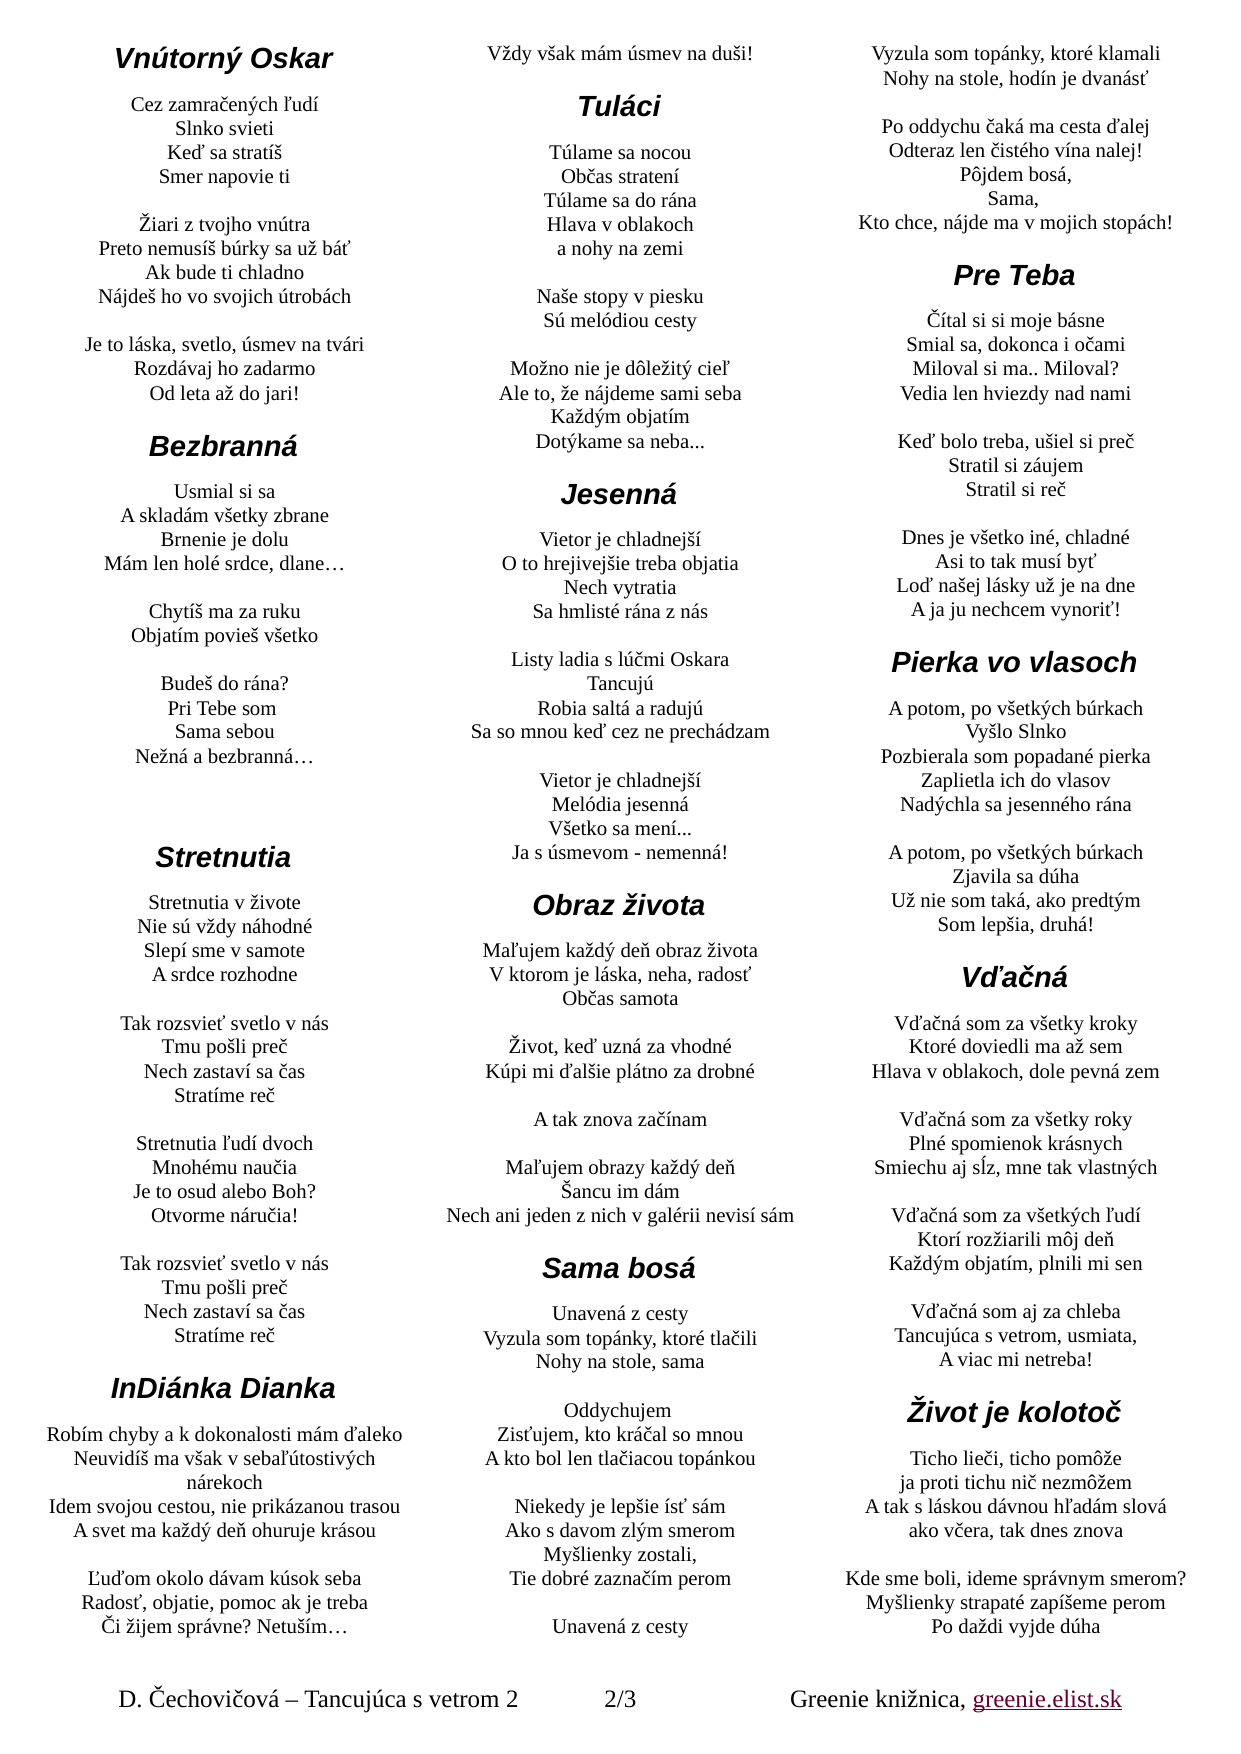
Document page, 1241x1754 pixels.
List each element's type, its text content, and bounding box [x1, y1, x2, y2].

text Stratil si záujem [833, 453, 1199, 477]
text A ja ju nechcem vynoriť! [833, 597, 1199, 621]
text Ktorí rozžiarili môj deň [833, 1227, 1199, 1251]
text Radosť, objatie, pomoc ak je treba [41, 1590, 408, 1614]
subtitle Život je kolotoč [833, 1395, 1199, 1429]
text Zaplietla ich do vlasov [833, 768, 1199, 792]
text Chytíš ma za ruku Objatím povieš všetko [41, 599, 408, 647]
text Dnes je všetko iné, chladné [833, 525, 1199, 549]
text Smiechu aj sĺz, mne tak vlastných [833, 1155, 1199, 1179]
text Vždy však mám úsmev na duši! [437, 41, 803, 65]
text Vyzula som topánky, ktoré tlačili [437, 1325, 803, 1349]
subtitle Jesenná [437, 477, 803, 510]
subtitle Pre Teba [833, 258, 1199, 291]
text Tie dobré zaznačím perom [437, 1566, 803, 1590]
text Stretnutia ľudí dvoch Mnohému naučia Je to osud alebo Boh? Otvorme náručia! [41, 1131, 408, 1227]
text Unavená z cesty [437, 1614, 803, 1638]
text Plné spomienok krásnych [833, 1131, 1199, 1155]
text Vďačná som za všetky roky [833, 1107, 1199, 1131]
text Ticho lieči, ticho pomôže [833, 1446, 1199, 1470]
text Kúpi mi ďalšie plátno za drobné [437, 1058, 803, 1083]
text Stratil si reč [833, 477, 1199, 501]
text Kde sme boli, ideme správnym smerom? [833, 1566, 1199, 1590]
text Ktoré doviedli ma až sem [833, 1034, 1199, 1058]
text Je to láska, svetlo, úsmev na tvári Rozdávaj ho zadarmo Od leta až do jari! [41, 332, 408, 404]
text Naše stopy v piesku [437, 284, 803, 308]
subtitle Pierka vo vlasoch [833, 645, 1199, 679]
text A tak s láskou dávnou hľadám slová [833, 1494, 1199, 1518]
text Zjavila sa dúha [833, 864, 1199, 888]
text Hlava v oblakoch [437, 212, 803, 236]
text ja proti tichu nič nezmôžem [833, 1470, 1199, 1494]
text Vyšlo Slnko [833, 719, 1199, 743]
text Keď bolo treba, ušiel si preč [833, 428, 1199, 453]
text Ale to, že nájdeme sami seba [437, 380, 803, 404]
subtitle Vďačná [833, 960, 1199, 994]
text Žiari z tvojho vnútra Preto nemusíš búrky sa už báť Ak bude ti chladno Nájdeš ho vo svojich útrobách [41, 212, 408, 308]
text Po daždi vyjde dúha [833, 1614, 1199, 1638]
text Občas stratení [437, 164, 803, 188]
text Po oddychu čaká ma cesta ďalej [833, 113, 1199, 138]
text Každým objatím, plnili mi sen [833, 1251, 1199, 1275]
text a nohy na zemi [437, 236, 803, 260]
text Asi to tak musí byť [833, 549, 1199, 573]
text A tak znova začínam [437, 1107, 803, 1131]
text Pôjdem bosá, [833, 162, 1199, 186]
text Pozbierala som popadané pierka [833, 743, 1199, 768]
subtitle Vnútorný Oskar [41, 41, 408, 75]
text A viac mi netreba! [833, 1347, 1199, 1371]
subtitle Tuláci [437, 89, 803, 123]
text Vďačná som aj za chleba [833, 1299, 1199, 1323]
text Túlame sa nocou [437, 140, 803, 164]
text Niekedy je lepšie ísť sám [437, 1494, 803, 1518]
text Ako s davom zlým smerom [437, 1518, 803, 1542]
text Či žijem správne? Netuším… [41, 1614, 408, 1638]
text A potom, po všetkých búrkach [833, 840, 1199, 864]
subtitle Sama bosá [437, 1251, 803, 1284]
text Hlava v oblakoch, dole pevná zem [833, 1058, 1199, 1083]
text Ľuďom okolo dávam kúsok seba [41, 1566, 408, 1590]
text V ktorom je láska, neha, radosť [437, 962, 803, 986]
subtitle InDiánka Dianka [41, 1371, 408, 1405]
text Cez zamračených ľudí Slnko svieti Keď sa stratíš Smer napovie ti [41, 92, 408, 188]
text Tancujúca s vetrom, usmiata, [833, 1323, 1199, 1347]
subtitle Obraz života [437, 888, 803, 921]
text Vďačná som za všetky kroky [833, 1010, 1199, 1034]
text Zisťujem, kto kráčal so mnou [437, 1422, 803, 1446]
text Neuvidíš ma však v sebaľútostivých nárekoch [41, 1446, 408, 1494]
text Nohy na stole, sama [437, 1349, 803, 1373]
text A kto bol len tlačiacou topánkou [437, 1446, 803, 1470]
text Vďačná som za všetkých ľudí [833, 1203, 1199, 1227]
text Tak rozsvieť svetlo v nás Tmu pošli preč Nech zastaví sa čas Stratíme reč [41, 1251, 408, 1347]
text Idem svojou cestou, nie prikázanou trasou [41, 1494, 408, 1518]
text Už nie som taká, ako predtým [833, 888, 1199, 912]
text Túlame sa do rána [437, 188, 803, 212]
text Možno nie je dôležitý cieľ [437, 356, 803, 380]
text Život, keď uzná za vhodné [437, 1034, 803, 1058]
text Vedia len hviezdy nad nami [833, 380, 1199, 404]
text Odteraz len čistého vína nalej! [833, 138, 1199, 162]
text Myšlienky zostali, [437, 1542, 803, 1566]
text Nohy na stole, hodín je dvanásť [833, 65, 1199, 89]
text Stretnutia v živote Nie sú vždy náhodné Slepí sme v samote A srdce rozhodne [41, 890, 408, 986]
text Dotýkame sa neba... [437, 428, 803, 453]
text Sama, [833, 186, 1199, 210]
text Maľujem obrazy každý deň [437, 1155, 803, 1179]
text Listy ladia s lúčmi Oskara Tancujú Robia saltá a radujú Sa so mnou keď cez ne prechádzam [437, 647, 803, 743]
text Sú melódiou cesty [437, 308, 803, 332]
text Nadýchla sa jesenného rána [833, 792, 1199, 816]
text ako včera, tak dnes znova [833, 1518, 1199, 1542]
text Maľujem každý deň obraz života [437, 938, 803, 962]
subtitle Bezbranná [41, 428, 408, 462]
text Miloval si ma.. Miloval? [833, 356, 1199, 380]
text Nech ani jeden z nich v galérii nevisí sám [437, 1203, 803, 1227]
text A svet ma každý deň ohuruje krásou [41, 1518, 408, 1542]
text Vietor je chladnejší Melódia jesenná Všetko sa mení... Ja s úsmevom - nemenná! [437, 768, 803, 864]
text Vyzula som topánky, ktoré klamali [833, 41, 1199, 65]
text Oddychujem [437, 1398, 803, 1422]
text Občas samota [437, 986, 803, 1010]
text Budeš do rána? Pri Tebe som Sama sebou Nežná a bezbranná… [41, 671, 408, 768]
text Vietor je chladnejší O to hrejivejšie treba objatia Nech vytratia Sa hmlisté rána z nás [437, 527, 803, 623]
text A potom, po všetkých búrkach [833, 695, 1199, 719]
text Loď našej lásky už je na dne [833, 573, 1199, 597]
text Šancu im dám [437, 1179, 803, 1203]
text Kto chce, nájde ma v mojich stopách! [833, 210, 1199, 234]
text Čítal si si moje básne [833, 308, 1199, 332]
text Každým objatím [437, 404, 803, 428]
text Tak rozsvieť svetlo v nás Tmu pošli preč Nech zastaví sa čas Stratíme reč [41, 1010, 408, 1107]
text Usmial si sa A skladám všetky zbrane Brnenie je dolu Mám len holé srdce, dlane… [41, 479, 408, 575]
text Unavená z cesty [437, 1301, 803, 1325]
text Smial sa, dokonca i očami [833, 332, 1199, 356]
text Som lepšia, druhá! [833, 912, 1199, 936]
text Myšlienky strapaté zapíšeme perom [833, 1590, 1199, 1614]
text Robím chyby a k dokonalosti mám ďaleko [41, 1422, 408, 1446]
subtitle Stretnutia [41, 840, 408, 873]
